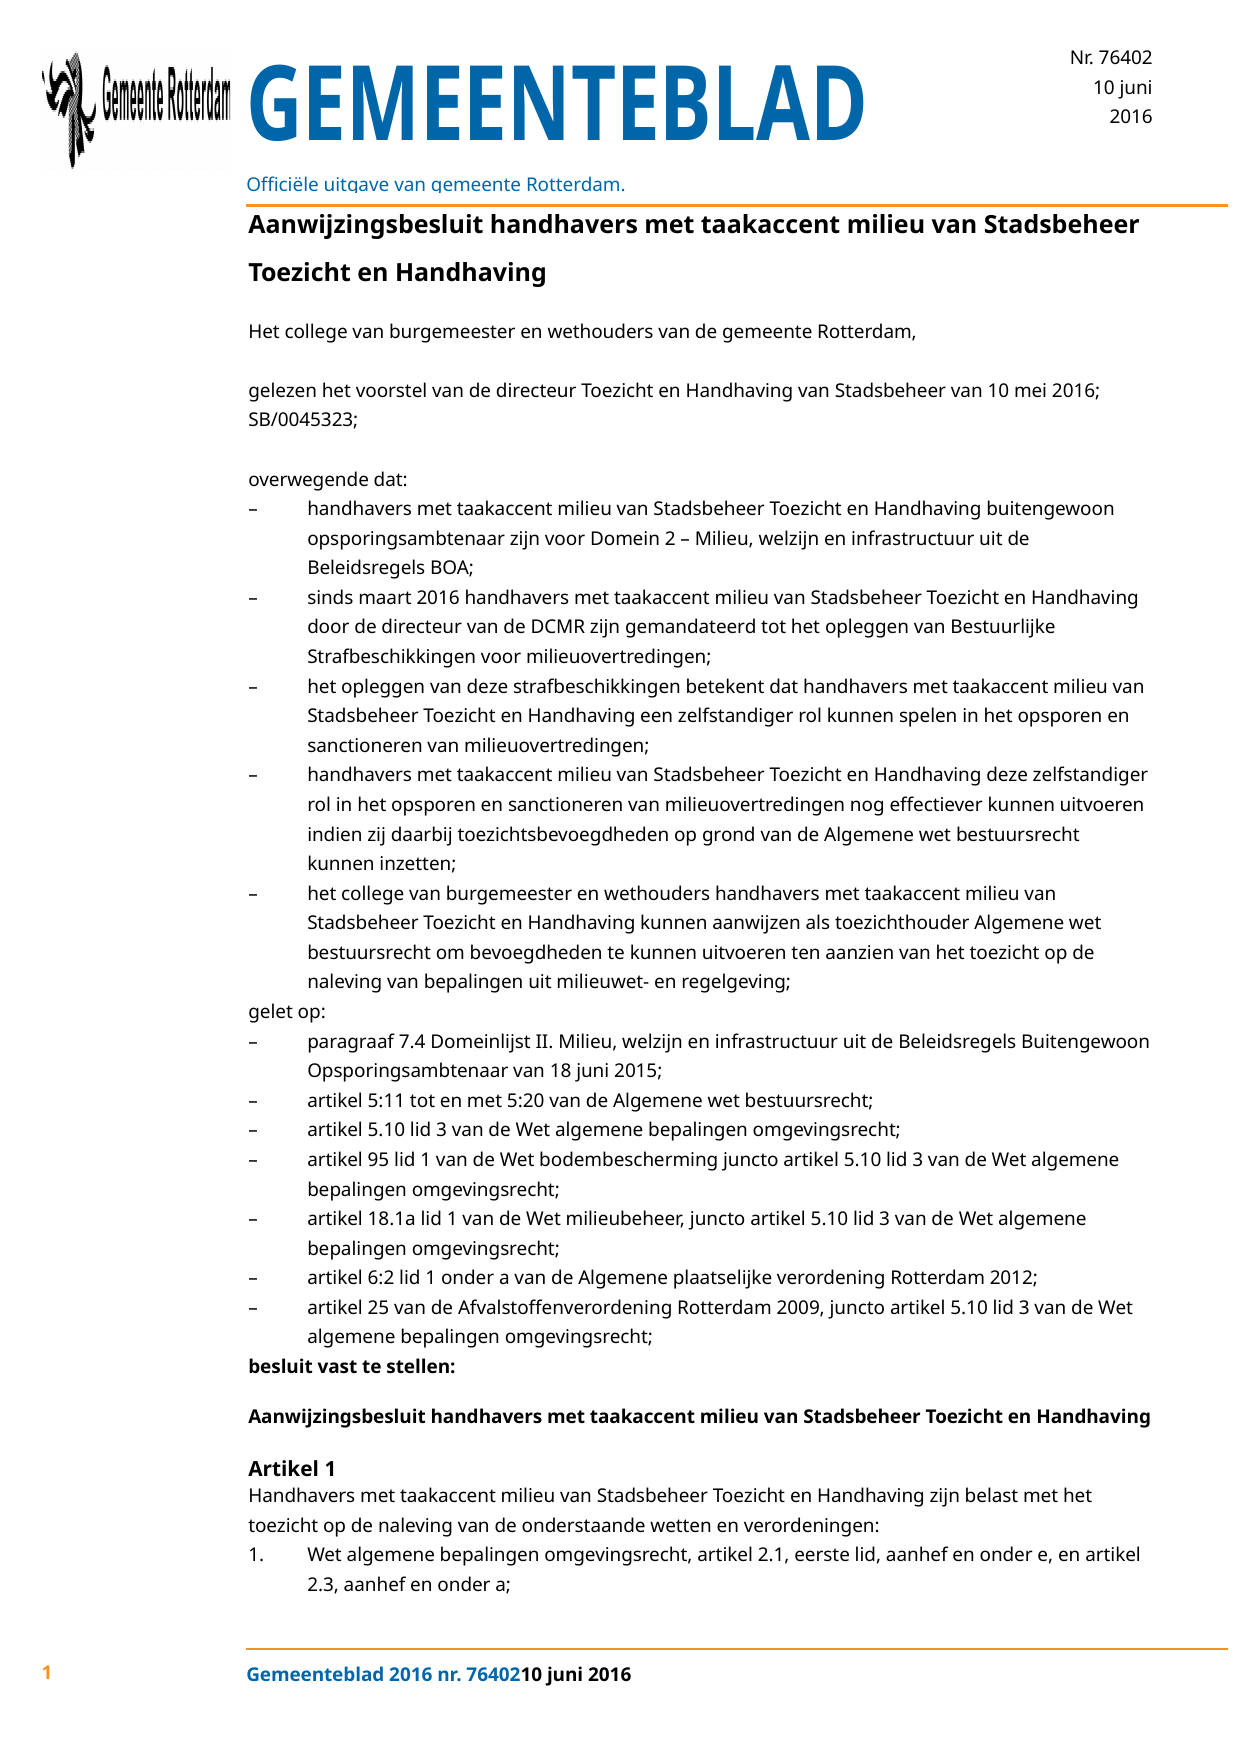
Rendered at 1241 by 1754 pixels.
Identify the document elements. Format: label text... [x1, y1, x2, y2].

list artikel 5.10 lid 3 van de Wet algemene bepalingen omgevingsrecht; [248, 1117, 1152, 1142]
list het opleggen van deze strafbeschikkingen betekent dat handhavers met taakaccent milieu van Stadsbeheer Toezicht en Handhaving een zelfstandiger rol kunnen spelen in het opsporen en sanctioneren van milieuovertredingen; [248, 673, 1152, 758]
list artikel 25 van de Afvalstoffenverordening Rotterdam 2009, juncto artikel 5.10 lid 3 van de Wet algemene bepalingen omgevingsrecht; [248, 1294, 1152, 1349]
list artikel 95 lid 1 van de Wet bodembescherming juncto artikel 5.10 lid 3 van de Wet algemene bepalingen omgevingsrecht; [248, 1146, 1152, 1202]
picture [41, 47, 231, 172]
list artikel 18.1a lid 1 van de Wet milieubeheer, juncto artikel 5.10 lid 3 van de Wet algemene bepalingen omgevingsrecht; [248, 1205, 1152, 1261]
list artikel 6:2 lid 1 onder a van de Algemene plaatselijke verordening Rotterdam 2012; [248, 1264, 1152, 1290]
text Handhavers met taakaccent milieu van Stadsbeheer Toezicht en Handhaving zijn belast met het toezicht op de naleving van de onderstaande wetten en verordeningen: [248, 1482, 1152, 1538]
list artikel 5:11 tot en met 5:20 van de Algemene wet bestuursrecht; [248, 1087, 1152, 1113]
list handhavers met taakaccent milieu van Stadsbeheer Toezicht en Handhaving buitengewoon opsporingsambtenaar zijn voor Domein 2 – Milieu, welzijn en infrastructuur uit de Beleidsregels BOA; [248, 495, 1152, 580]
text gelezen het voorstel van de directeur Toezicht en Handhaving van Stadsbeheer van 10 mei 2016; SB/0045323; [248, 377, 1152, 432]
list handhavers met taakaccent milieu van Stadsbeheer Toezicht en Handhaving deze zelfstandiger rol in het opsporen en sanctioneren van milieuovertredingen nog effectiever kunnen uitvoeren indien zij daarbij toezichtsbevoegdheden op grond van de Algemene wet bestuursrecht kunnen inzetten; [248, 762, 1152, 876]
text Aanwijzingsbesluit handhavers met taakaccent milieu van Stadsbeheer Toezicht en Handhaving [248, 207, 1152, 288]
text besluit vast te stellen: [248, 1353, 1152, 1379]
text Aanwijzingsbesluit handhavers met taakaccent milieu van Stadsbeheer Toezicht en Handhaving [248, 1404, 1152, 1429]
text overwegende dat: [248, 466, 1152, 492]
text Artikel 1 [248, 1454, 1152, 1482]
list paragraaf 7.4 Domeinlijst II. Milieu, welzijn en infrastructuur uit de Beleidsregels Buitengewoon Opsporingsambtenaar van 18 juni 2015; [248, 1028, 1152, 1083]
text Het college van burgemeester en wethouders van de gemeente Rotterdam, [248, 318, 1152, 344]
list het college van burgemeester en wethouders handhavers met taakaccent milieu van Stadsbeheer Toezicht en Handhaving kunnen aanwijzen als toezichthouder Algemene wet bestuursrecht om bevoegdheden te kunnen uitvoeren ten aanzien van het toezicht op de naleving van bepalingen uit milieuwet- en regelgeving; [248, 880, 1152, 994]
list Wet algemene bepalingen omgevingsrecht, artikel 2.1, eerste lid, aanhef en onder e, en artikel 2.3, aanhef en onder a; [248, 1542, 1152, 1597]
text gelet op: [248, 998, 1152, 1024]
list sinds maart 2016 handhavers met taakaccent milieu van Stadsbeheer Toezicht en Handhaving door de directeur van de DCMR zijn gemandateerd tot het opleggen van Bestuurlijke Strafbeschikkingen voor milieuovertredingen; [248, 584, 1152, 669]
